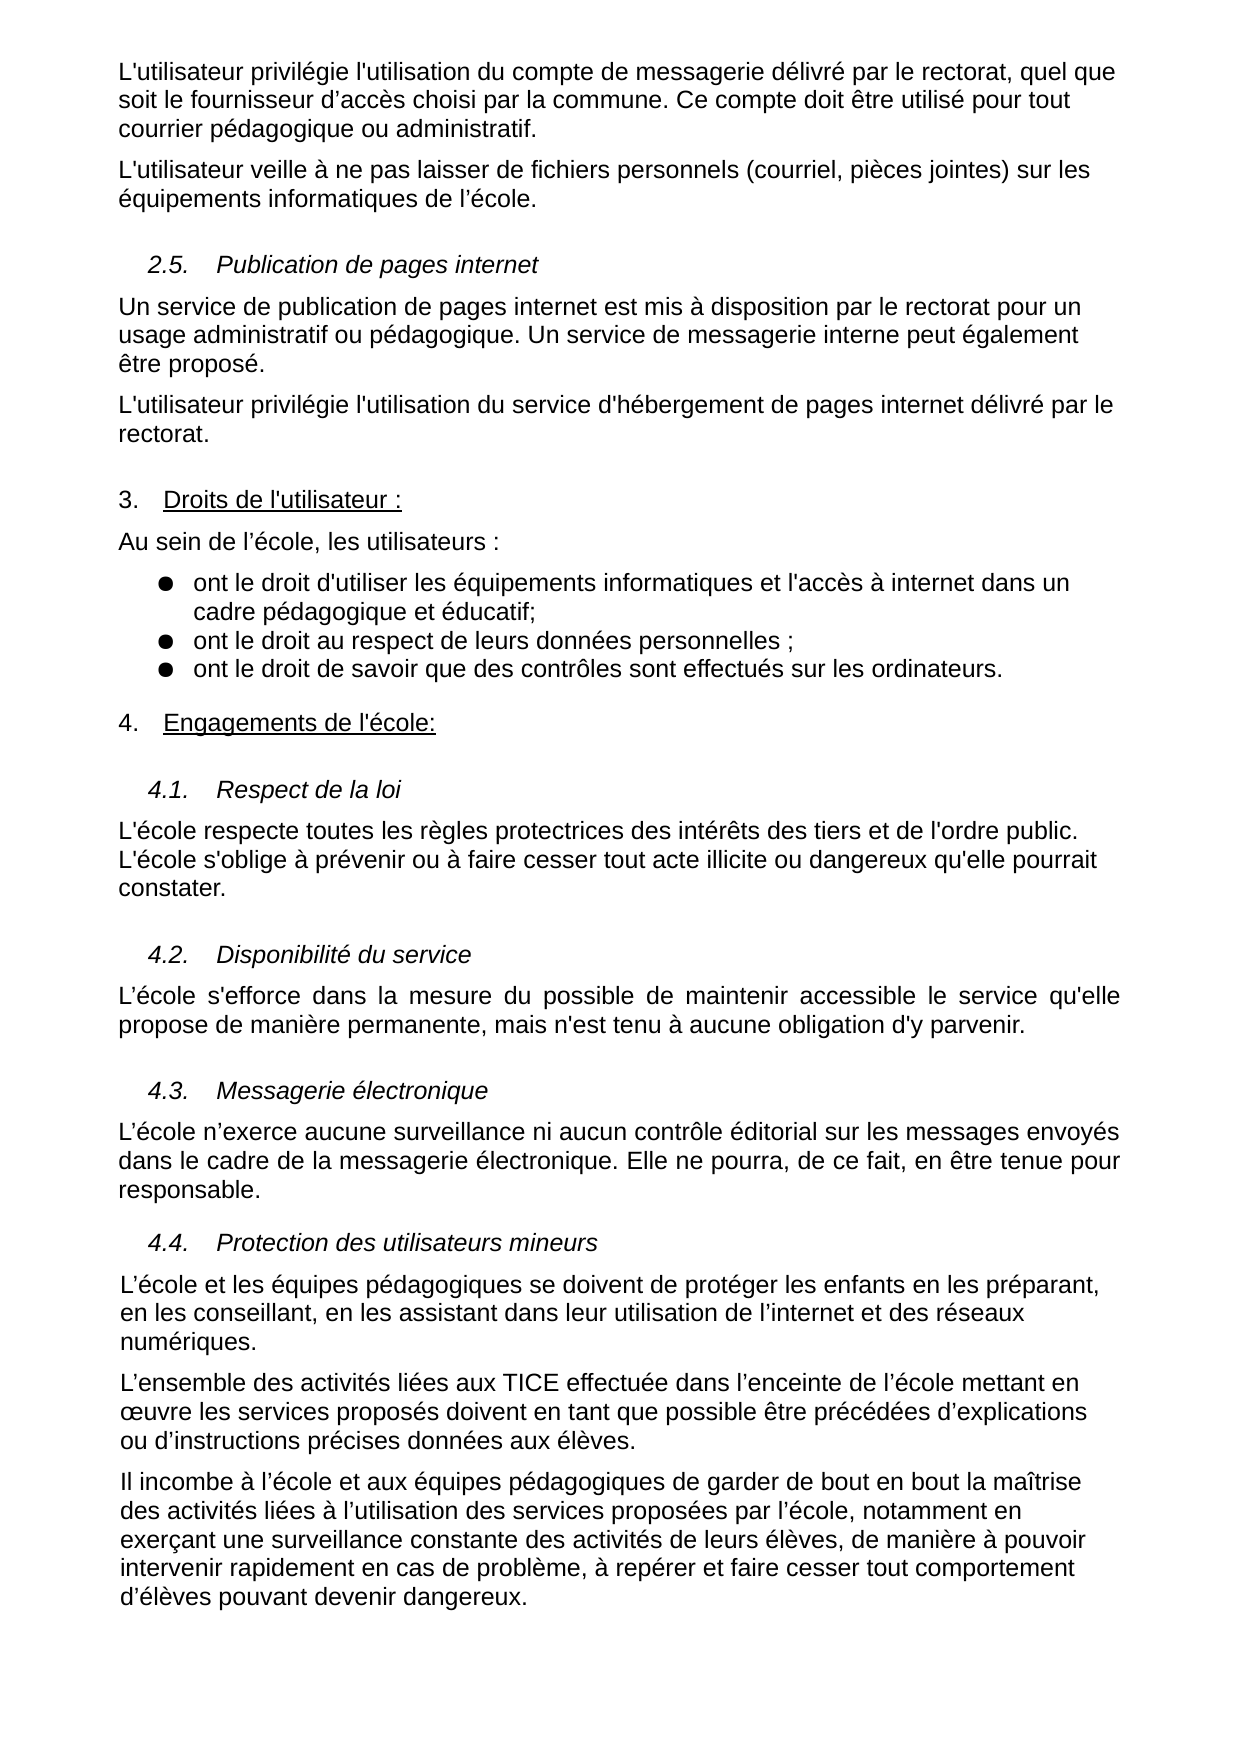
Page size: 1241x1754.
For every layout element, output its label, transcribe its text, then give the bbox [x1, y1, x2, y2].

text L’école s'efforce dans la mesure du possible de maintenir accessible le service qu'elle propose de manière permanente, mais n'est tenu à aucune obligation d'y parvenir. [118, 981, 1122, 1038]
text Au sein de l’école, les utilisateurs : [118, 527, 1122, 556]
list ont le droit de savoir que des contrôles sont effectués sur les ordinateurs. [156, 654, 1122, 683]
subtitle Engagements de l'école: [118, 708, 1122, 737]
text L'école respecte toutes les règles protectrices des intérêts des tiers et de l'ordre public. L'école s'oblige à prévenir ou à faire cesser tout acte illicite ou dangereux qu'elle pourrait constater. [118, 816, 1122, 902]
text Il incombe à l’école et aux équipes pédagogiques de garder de bout en bout la maîtrise des activités liées à l’utilisation des services proposées par l’école, notamment en exerçant une surveillance constante des activités de leurs élèves, de manière à pouvoir intervenir rapidement en cas de problème, à repérer et faire cesser tout comportement d’élèves pouvant devenir dangereux. [120, 1467, 1122, 1611]
text L'utilisateur veille à ne pas laisser de fichiers personnels (courriel, pièces jointes) sur les équipements informatiques de l’école. [118, 156, 1122, 213]
subtitle Droits de l'utilisateur : [118, 486, 1122, 514]
list ont le droit au respect de leurs données personnelles ; [156, 626, 1122, 654]
text L'utilisateur privilégie l'utilisation du compte de messagerie délivré par le rectorat, quel que soit le fournisseur d’accès choisi par la commune. Ce compte doit être utilisé pour tout courrier pédagogique ou administratif. [118, 57, 1122, 143]
text L’école et les équipes pédagogiques se doivent de protéger les enfants en les préparant, en les conseillant, en les assistant dans leur utilisation de l’internet et des réseaux numériques. [120, 1269, 1122, 1356]
list ont le droit d'utiliser les équipements informatiques et l'accès à internet dans un cadre pédagogique et éducatif; [156, 568, 1122, 626]
subtitle Messagerie électronique [148, 1076, 1122, 1104]
subtitle Disponibilité du service [148, 939, 1122, 968]
text L’ensemble des activités liées aux TICE effectuée dans l’enceinte de l’école mettant en œuvre les services proposés doivent en tant que possible être précédées d’explications ou d’instructions précises données aux élèves. [120, 1368, 1122, 1454]
text L’école n’exerce aucune surveillance ni aucun contrôle éditorial sur les messages envoyés dans le cadre de la messagerie électronique. Elle ne pourra, de ce fait, en être tenue pour responsable. [118, 1117, 1122, 1203]
text L'utilisateur privilégie l'utilisation du service d'hébergement de pages internet délivré par le rectorat. [118, 391, 1122, 448]
subtitle Publication de pages internet [148, 251, 1122, 279]
subtitle Protection des utilisateurs mineurs [148, 1228, 1122, 1257]
text Un service de publication de pages internet est mis à disposition par le rectorat pour un usage administratif ou pédagogique. Un service de messagerie interne peut également être proposé. [118, 292, 1122, 378]
subtitle Respect de la loi [148, 774, 1122, 803]
